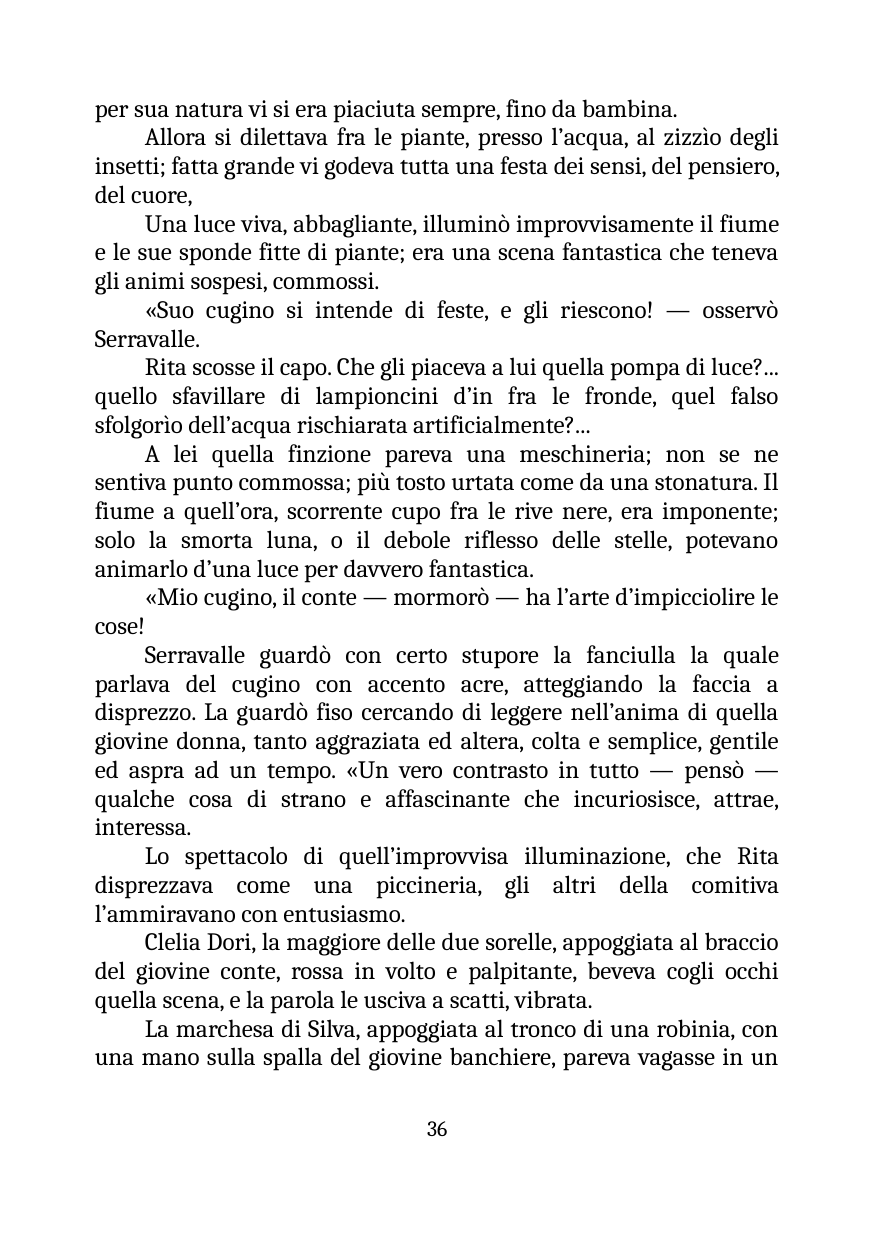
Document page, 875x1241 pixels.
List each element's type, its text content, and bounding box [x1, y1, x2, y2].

text Rita scosse il capo. Che gli piaceva a lui quella pompa di luce?... quello sfavillare di lampioncini d’in fra le fronde, quel falso sfolgorìo dell’acqua rischiarata artificialmente?... [94, 353, 779, 439]
text A lei quella finzione pareva una meschineria; non se ne sentiva punto commossa; più tosto urtata come da una stonatura. Il fiume a quell’ora, scorrente cupo fra le rive nere, era imponente; solo la smorta luna, o il debole riflesso delle stelle, potevano animarlo d’una luce per davvero fantastica. [94, 439, 779, 583]
text per sua natura vi si era piaciuta sempre, fino da bambina. [94, 94, 779, 123]
text «Suo cugino si intende di feste, e gli riescono! — osservò Serravalle. [94, 296, 779, 353]
text Lo spettacolo di quell’improvvisa illuminazione, che Rita disprezzava come una piccineria, gli altri della comitiva l’ammiravano con entusiasmo. [94, 842, 779, 928]
text Allora si dilettava fra le piante, presso l’acqua, al zizzìo degli insetti; fatta grande vi godeva tutta una festa dei sensi, del pensiero, del cuore, [94, 123, 779, 209]
text La marchesa di Silva, appoggiata al tronco di una robinia, con una mano sulla spalla del giovine banchiere, pareva vagasse in un [94, 1014, 779, 1072]
text Una luce viva, abbagliante, illuminò improvvisamente il fiume e le sue sponde fitte di piante; era una scena fantastica che teneva gli animi sospesi, commossi. [94, 209, 779, 296]
text «Mio cugino, il conte — mormorò — ha l’arte d’impicciolire le cose! [94, 583, 779, 641]
text Clelia Dori, la maggiore delle due sorelle, appoggiata al braccio del giovine conte, rossa in volto e palpitante, beveva cogli occhi quella scena, e la parola le usciva a scatti, vibrata. [94, 928, 779, 1014]
text Serravalle guardò con certo stupore la fanciulla la quale parlava del cugino con accento acre, atteggiando la faccia a disprezzo. La guardò fiso cercando di leggere nell’anima di quella giovine donna, tanto aggraziata ed altera, colta e semplice, gentile ed aspra ad un tempo. «Un vero contrasto in tutto — pensò — qualche cosa di strano e affascinante che incuriosisce, attrae, interessa. [94, 641, 779, 842]
